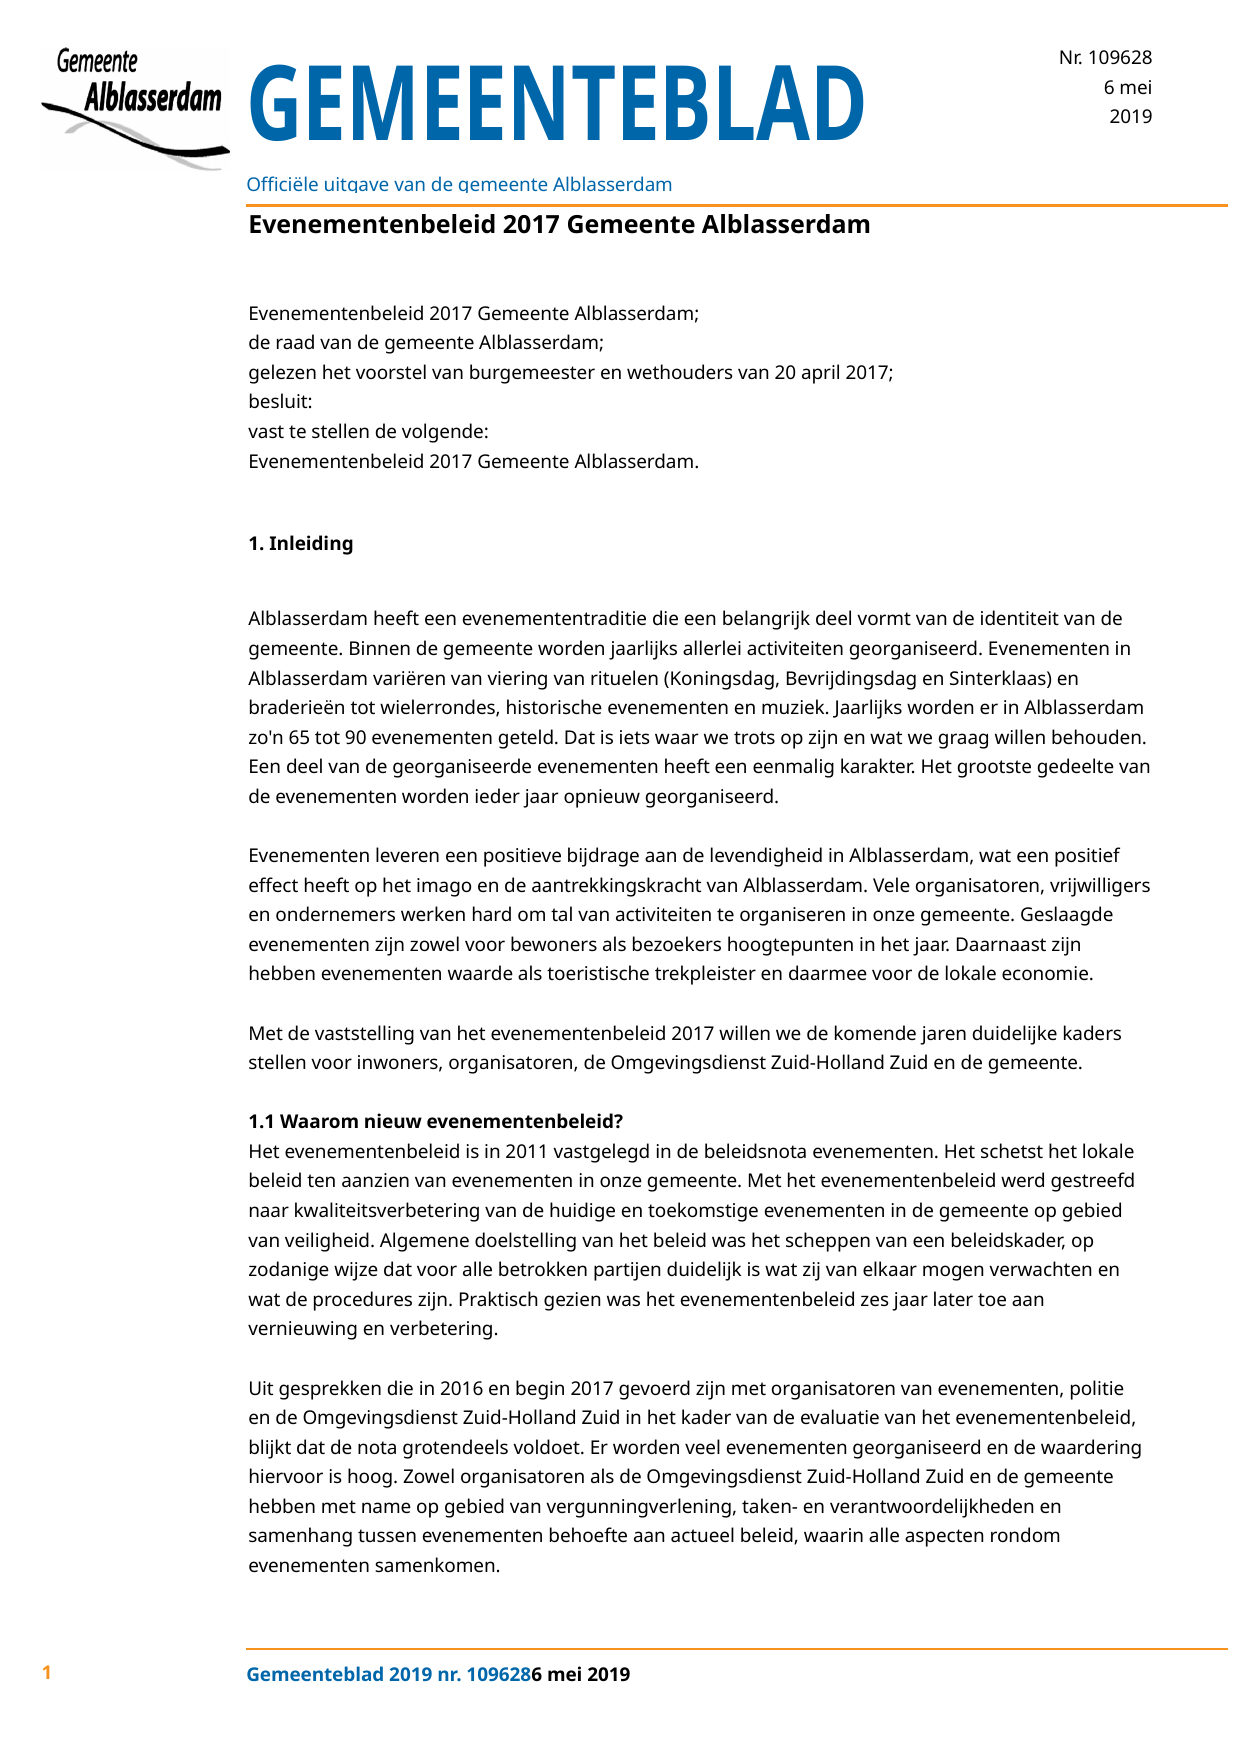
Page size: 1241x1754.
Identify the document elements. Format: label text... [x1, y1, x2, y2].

text Evenementenbeleid 2017 Gemeente Alblasserdam. [248, 448, 1152, 473]
text Evenementenbeleid 2017 Gemeente Alblasserdam; [248, 300, 1152, 326]
text Met de vaststelling van het evenementenbeleid 2017 willen we de komende jaren duidelijke kaders stellen voor inwoners, organisatoren, de Omgevingsdienst Zuid-Holland Zuid en de gemeente. [248, 1020, 1152, 1075]
text 1.1 Waarom nieuw evenementenbeleid? [248, 1108, 1152, 1134]
text vast te stellen de volgende: [248, 418, 1152, 444]
text 1. Inleiding [248, 528, 1152, 556]
text Alblasserdam heeft een evenemententraditie die een belangrijk deel vormt van de identiteit van de gemeente. Binnen de gemeente worden jaarlijks allerlei activiteiten georganiseerd. Evenementen in Alblasserdam variëren van viering van rituelen (Koningsdag, Bevrijdingsdag en Sinterklaas) en braderieën tot wielerrondes, historische evenementen en muziek. Jaarlijks worden er in Alblasserdam zo'n 65 tot 90 evenementen geteld. Dat is iets waar we trots op zijn en wat we graag willen behouden. Een deel van de georganiseerde evenementen heeft een eenmalig karakter. Het grootste gedeelte van de evenementen worden ieder jaar opnieuw georganiseerd. [248, 606, 1152, 809]
text Het evenementenbeleid is in 2011 vastgelegd in de beleidsnota evenementen. Het schetst het lokale beleid ten aanzien van evenementen in onze gemeente. Met het evenementenbeleid werd gestreefd naar kwaliteitsverbetering van de huidige en toekomstige evenementen in de gemeente op gebied van veiligheid. Algemene doelstelling van het beleid was het scheppen van een beleidskader, op zodanige wijze dat voor alle betrokken partijen duidelijk is wat zij van elkaar mogen verwachten en wat de procedures zijn. Praktisch gezien was het evenementenbeleid zes jaar later toe aan vernieuwing en verbetering. [248, 1138, 1152, 1341]
picture [41, 47, 231, 172]
text de raad van de gemeente Alblasserdam; [248, 329, 1152, 355]
text gelezen het voorstel van burgemeester en wethouders van 20 april 2017; [248, 359, 1152, 385]
text Evenementen leveren een positieve bijdrage aan de levendigheid in Alblasserdam, wat een positief effect heeft op het imago en de aantrekkingskracht van Alblasserdam. Vele organisatoren, vrijwilligers en ondernemers werken hard om tal van activiteiten te organiseren in onze gemeente. Geslaagde evenementen zijn zowel voor bewoners als bezoekers hoogtepunten in het jaar. Daarnaast zijn hebben evenementen waarde als toeristische trekpleister en daarmee voor de lokale economie. [248, 842, 1152, 986]
text Uit gesprekken die in 2016 en begin 2017 gevoerd zijn met organisatoren van evenementen, politie en de Omgevingsdienst Zuid-Holland Zuid in het kader van de evaluatie van het evenementenbeleid, blijkt dat de nota grotendeels voldoet. Er worden veel evenementen georganiseerd en de waardering hiervoor is hoog. Zowel organisatoren als de Omgevingsdienst Zuid-Holland Zuid en de gemeente hebben met name op gebied van vergunningverlening, taken- en verantwoordelijkheden en samenhang tussen evenementen behoefte aan actueel beleid, waarin alle aspecten rondom evenementen samenkomen. [248, 1375, 1152, 1578]
text Evenementenbeleid 2017 Gemeente Alblasserdam [248, 207, 1152, 241]
text besluit: [248, 389, 1152, 414]
